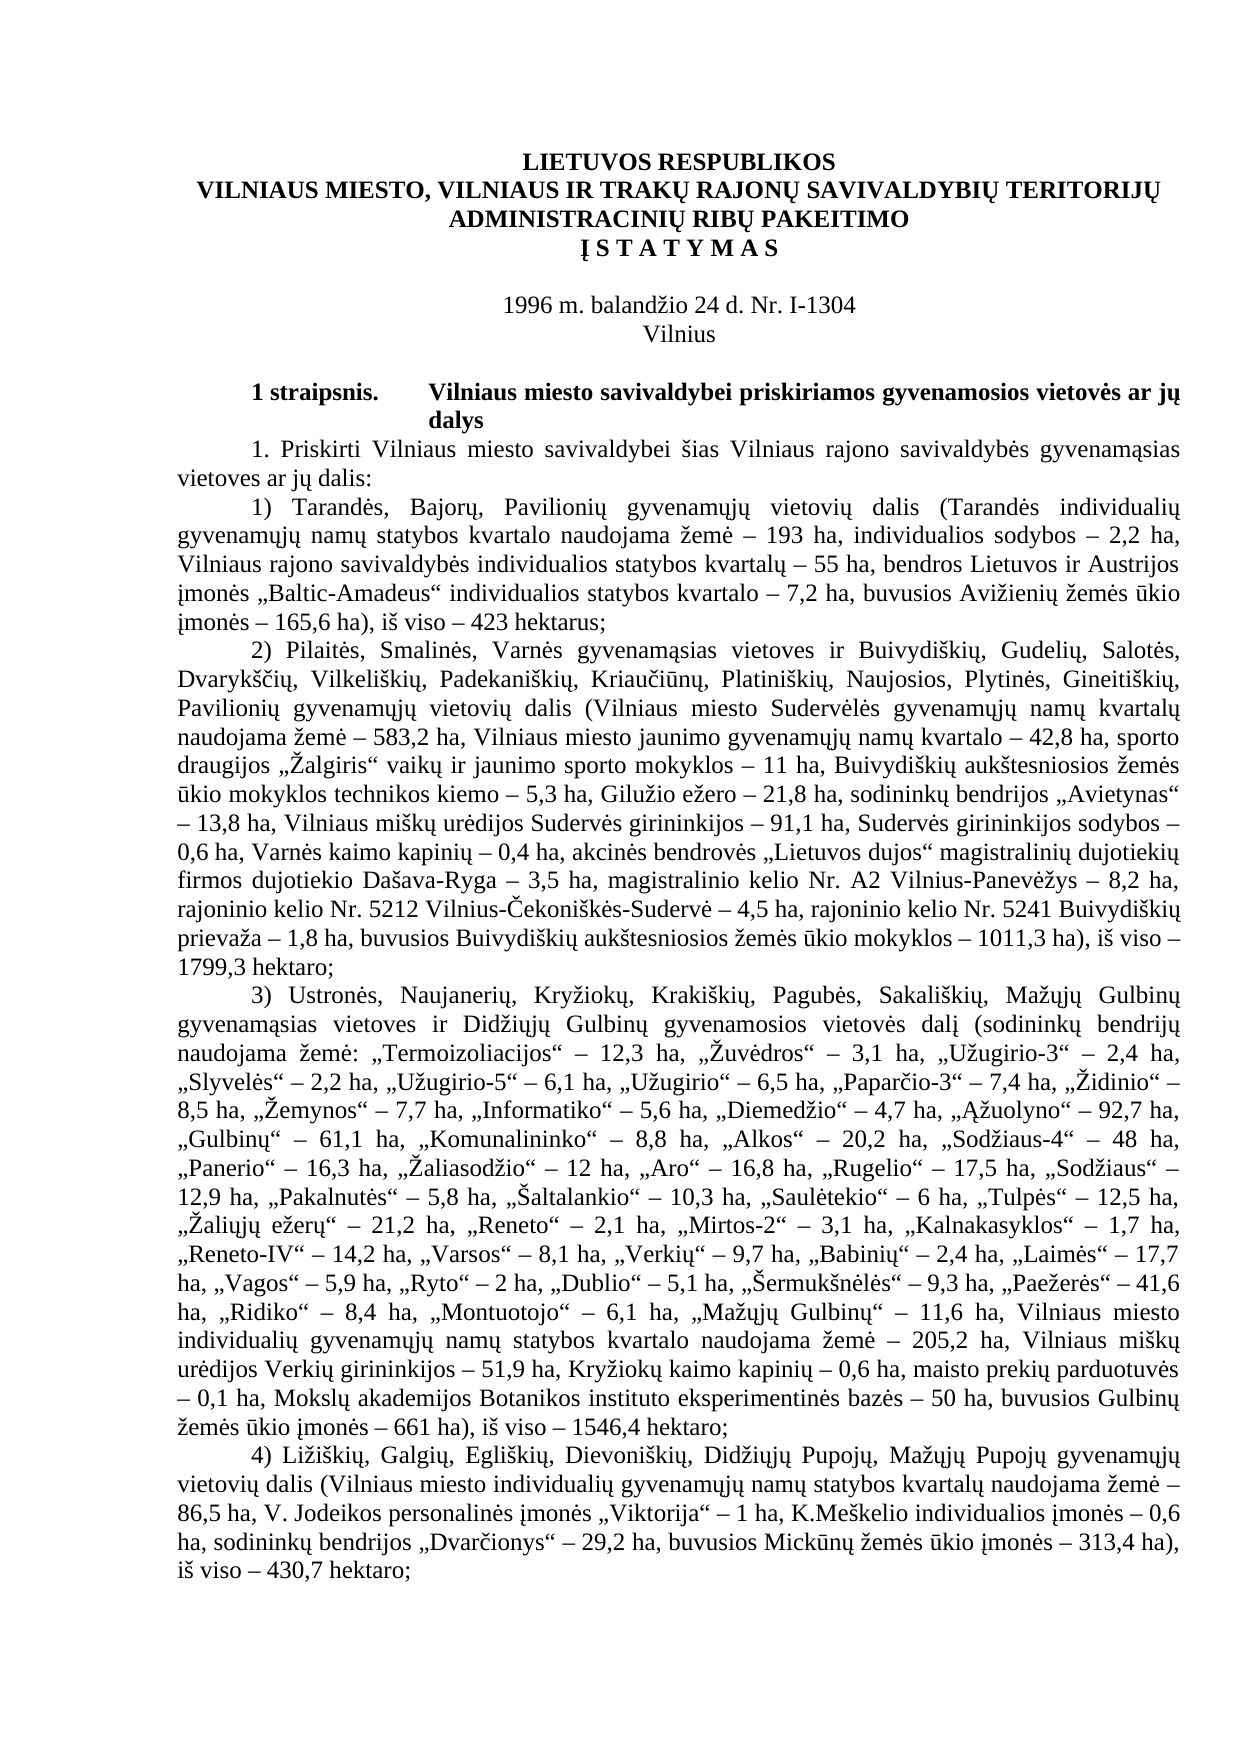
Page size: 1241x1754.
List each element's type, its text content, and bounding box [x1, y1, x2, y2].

text 1 straipsnis. Vilniaus miesto savivaldybei priskiriamos gyvenamosios vietovės ar jų dalys [251, 377, 1181, 434]
text 3) Ustronės, Naujanerių, Kryžiokų, Krakiškių, Pagubės, Sakališkių, Mažųjų Gulbinų gyvenamąsias vietoves ir Didžiųjų Gulbinų gyvenamosios vietovės dalį (sodininkų bendrijų naudojama žemė: „Termoizoliacijos“ – 12,3 ha, „Žuvėdros“ – 3,1 ha, „Užugirio-3“ – 2,4 ha, „Slyvelės“ – 2,2 ha, „Užugirio-5“ – 6,1 ha, „Užugirio“ – 6,5 ha, „Paparčio-3“ – 7,4 ha, „Židinio“ – 8,5 ha, „Žemynos“ – 7,7 ha, „Informatiko“ – 5,6 ha, „Diemedžio“ – 4,7 ha, „Ąžuolyno“ – 92,7 ha, „Gulbinų“ – 61,1 ha, „Komunalininko“ – 8,8 ha, „Alkos“ – 20,2 ha, „Sodžiaus-4“ – 48 ha, „Panerio“ – 16,3 ha, „Žaliasodžio“ – 12 ha, „Aro“ – 16,8 ha, „Rugelio“ – 17,5 ha, „Sodžiaus“ – 12,9 ha, „Pakalnutės“ – 5,8 ha, „Šaltalankio“ – 10,3 ha, „Saulėtekio“ – 6 ha, „Tulpės“ – 12,5 ha, „Žaliųjų ežerų“ – 21,2 ha, „Reneto“ – 2,1 ha, „Mirtos-2“ – 3,1 ha, „Kalnakasyklos“ – 1,7 ha, „Reneto-IV“ – 14,2 ha, „Varsos“ – 8,1 ha, „Verkių“ – 9,7 ha, „Babinių“ – 2,4 ha, „Laimės“ – 17,7 ha, „Vagos“ – 5,9 ha, „Ryto“ – 2 ha, „Dublio“ – 5,1 ha, „Šermukšnėlės“ – 9,3 ha, „Paežerės“ – 41,6 ha, „Ridiko“ – 8,4 ha, „Montuotojo“ – 6,1 ha, „Mažųjų Gulbinų“ – 11,6 ha, Vilniaus miesto individualių gyvenamųjų namų statybos kvartalo naudojama žemė – 205,2 ha, Vilniaus miškų urėdijos Verkių girininkijos – 51,9 ha, Kryžiokų kaimo kapinių – 0,6 ha, maisto prekių parduotuvės – 0,1 ha, Mokslų akademijos Botanikos instituto eksperimentinės bazės – 50 ha, buvusios Gulbinų žemės ūkio įmonės – 661 ha), iš viso – 1546,4 hektaro; [177, 981, 1181, 1441]
text 4) Ližiškių, Galgių, Egliškių, Dievoniškių, Didžiųjų Pupojų, Mažųjų Pupojų gyvenamųjų vietovių dalis (Vilniaus miesto individualių gyvenamųjų namų statybos kvartalų naudojama žemė – 86,5 ha, V. Jodeikos personalinės įmonės „Viktorija“ – 1 ha, K.Meškelio individualios įmonės – 0,6 ha, sodininkų bendrijos „Dvarčionys“ – 29,2 ha, buvusios Mickūnų žemės ūkio įmonės – 313,4 ha), iš viso – 430,7 hektaro; [177, 1441, 1181, 1584]
text LIETUVOS RESPUBLIKOS [177, 147, 1181, 176]
text 1) Tarandės, Bajorų, Pavilionių gyvenamųjų vietovių dalis (Tarandės individualių gyvenamųjų namų statybos kvartalo naudojama žemė – 193 ha, individualios sodybos – 2,2 ha, Vilniaus rajono savivaldybės individualios statybos kvartalų – 55 ha, bendros Lietuvos ir Austrijos įmonės „Baltic-Amadeus“ individualios statybos kvartalo – 7,2 ha, buvusios Avižienių žemės ūkio įmonės – 165,6 ha), iš viso – 423 hektarus; [177, 492, 1181, 636]
text 2) Pilaitės, Smalinės, Varnės gyvenamąsias vietoves ir Buivydiškių, Gudelių, Salotės, Dvarykščių, Vilkeliškių, Padekaniškių, Kriaučiūnų, Platiniškių, Naujosios, Plytinės, Gineitiškių, Pavilionių gyvenamųjų vietovių dalis (Vilniaus miesto Sudervėlės gyvenamųjų namų kvartalų naudojama žemė – 583,2 ha, Vilniaus miesto jaunimo gyvenamųjų namų kvartalo – 42,8 ha, sporto draugijos „Žalgiris“ vaikų ir jaunimo sporto mokyklos – 11 ha, Buivydiškių aukštesniosios žemės ūkio mokyklos technikos kiemo – 5,3 ha, Gilužio ežero – 21,8 ha, sodininkų bendrijos „Avietynas“ – 13,8 ha, Vilniaus miškų urėdijos Sudervės girininkijos – 91,1 ha, Sudervės girininkijos sodybos – 0,6 ha, Varnės kaimo kapinių – 0,4 ha, akcinės bendrovės „Lietuvos dujos“ magistralinių dujotiekių firmos dujotiekio Dašava-Ryga – 3,5 ha, magistralinio kelio Nr. A2 Vilnius-Panevėžys – 8,2 ha, rajoninio kelio Nr. 5212 Vilnius-Čekoniškės-Sudervė – 4,5 ha, rajoninio kelio Nr. 5241 Buivydiškių prievaža – 1,8 ha, buvusios Buivydiškių aukštesniosios žemės ūkio mokyklos – 1011,3 ha), iš viso – 1799,3 hektaro; [177, 636, 1181, 981]
text 1996 m. balandžio 24 d. Nr. I-1304 [177, 291, 1181, 319]
text Vilnius [177, 319, 1181, 348]
text Į S T A T Y M A S [177, 233, 1181, 262]
text VILNIAUS MIESTO, VILNIAUS IR TRAKŲ RAJONŲ SAVIVALDYBIŲ TERITORIJŲ ADMINISTRACINIŲ RIBŲ PAKEITIMO [177, 176, 1181, 233]
text 1. Priskirti Vilniaus miesto savivaldybei šias Vilniaus rajono savivaldybės gyvenamąsias vietoves ar jų dalis: [177, 434, 1181, 492]
